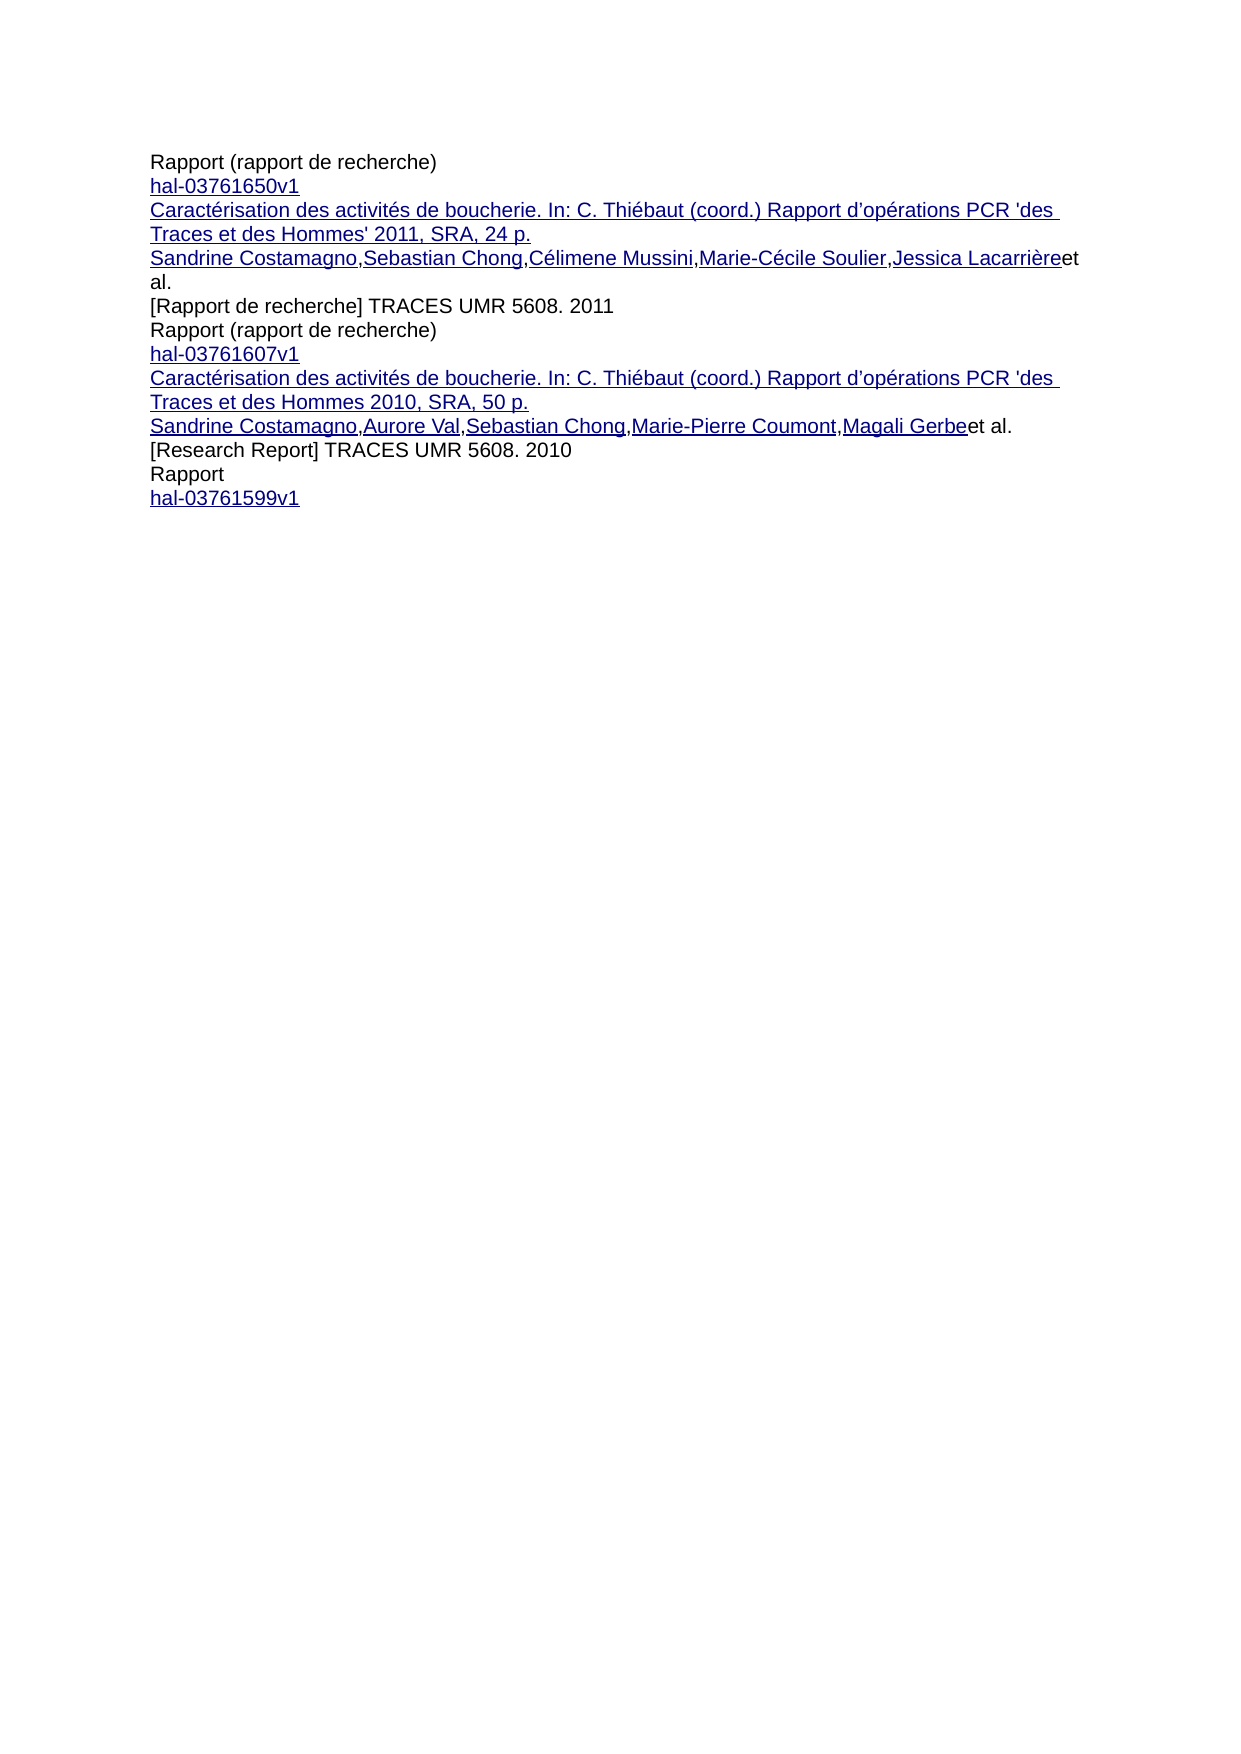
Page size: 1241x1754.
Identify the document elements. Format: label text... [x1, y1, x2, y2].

table_cell Caractérisation des activités de boucherie. In: C. Thiébaut (coord.) Rapport d’opérations PCR 'des Traces et des Hommes 2010, SRA, 50 p. Sandrine Costamagno,Aurore Val,Sebastian Chong,Marie-Pierre Coumont,Magali Gerbeet al. [Research Report] TRACES UMR 5608. 2010 Rapport hal-03761599v1 [150, 366, 1090, 509]
table_header Rapport (rapport de recherche) hal-03761650v1 [150, 150, 1090, 198]
table_cell Caractérisation des activités de boucherie. In: C. Thiébaut (coord.) Rapport d’opérations PCR 'des Traces et des Hommes' 2011, SRA, 24 p. Sandrine Costamagno,Sebastian Chong,Célimene Mussini,Marie-Cécile Soulier,Jessica Lacarrièreet al. [Rapport de recherche] TRACES UMR 5608. 2011 Rapport (rapport de recherche) hal-03761607v1 [150, 198, 1090, 366]
